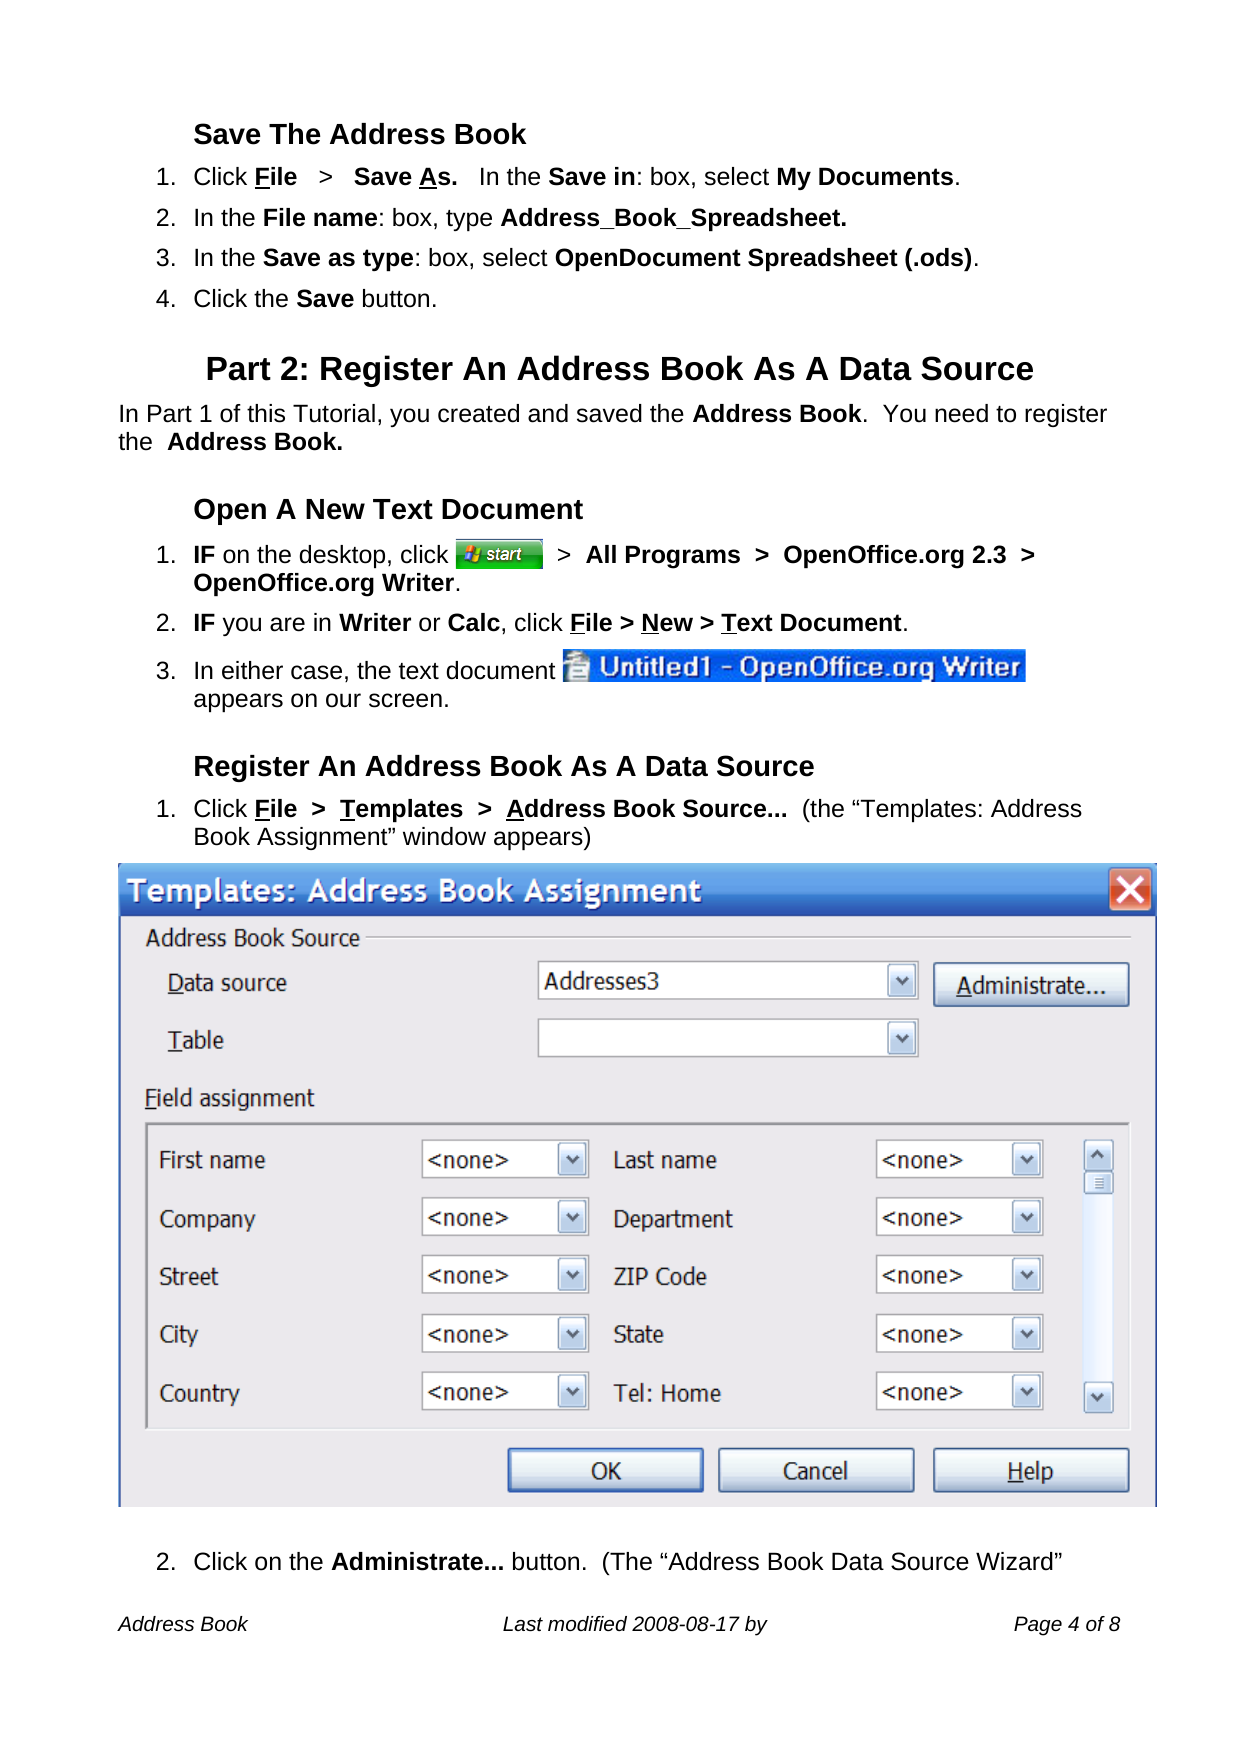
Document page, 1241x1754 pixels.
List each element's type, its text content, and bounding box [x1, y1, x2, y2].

subtitle Register An Address Book As A Data Source [193, 750, 1122, 783]
subtitle Part 2: Register An Address Book As A Data Source [118, 350, 1122, 387]
list IF you are in Writer or Calc, click File > New > Text Document. [156, 609, 1122, 637]
list Click File > Save As. In the Save in: box, select My Documents. [156, 163, 1122, 191]
list IF on the desktop, click > All Programs > OpenOffice.org 2.3 > OpenOffice.org Writer. [156, 538, 1122, 597]
subtitle Open A New Text Document [193, 493, 1122, 526]
list In either case, the text document appears on our screen. [156, 649, 1122, 713]
list Click on the Administrate... button. (The “Address Book Data Source Wizard” [156, 1547, 1122, 1575]
list Click File > Templates > Address Book Source... (the “Templates: Address Book Assignment” window appears) [156, 795, 1122, 851]
list In the File name: box, type Address_Book_Spreadsheet. [156, 204, 1122, 232]
list In the Save as type: box, select OpenDocument Spreadsheet (.ods). [156, 244, 1122, 272]
text In Part 1 of this Tutorial, you created and saved the Address Book. You need to register the Address Book. [118, 400, 1122, 456]
subtitle Save The Address Book [193, 118, 1122, 151]
list Click the Save button. [156, 284, 1122, 312]
picture [562, 649, 1026, 682]
